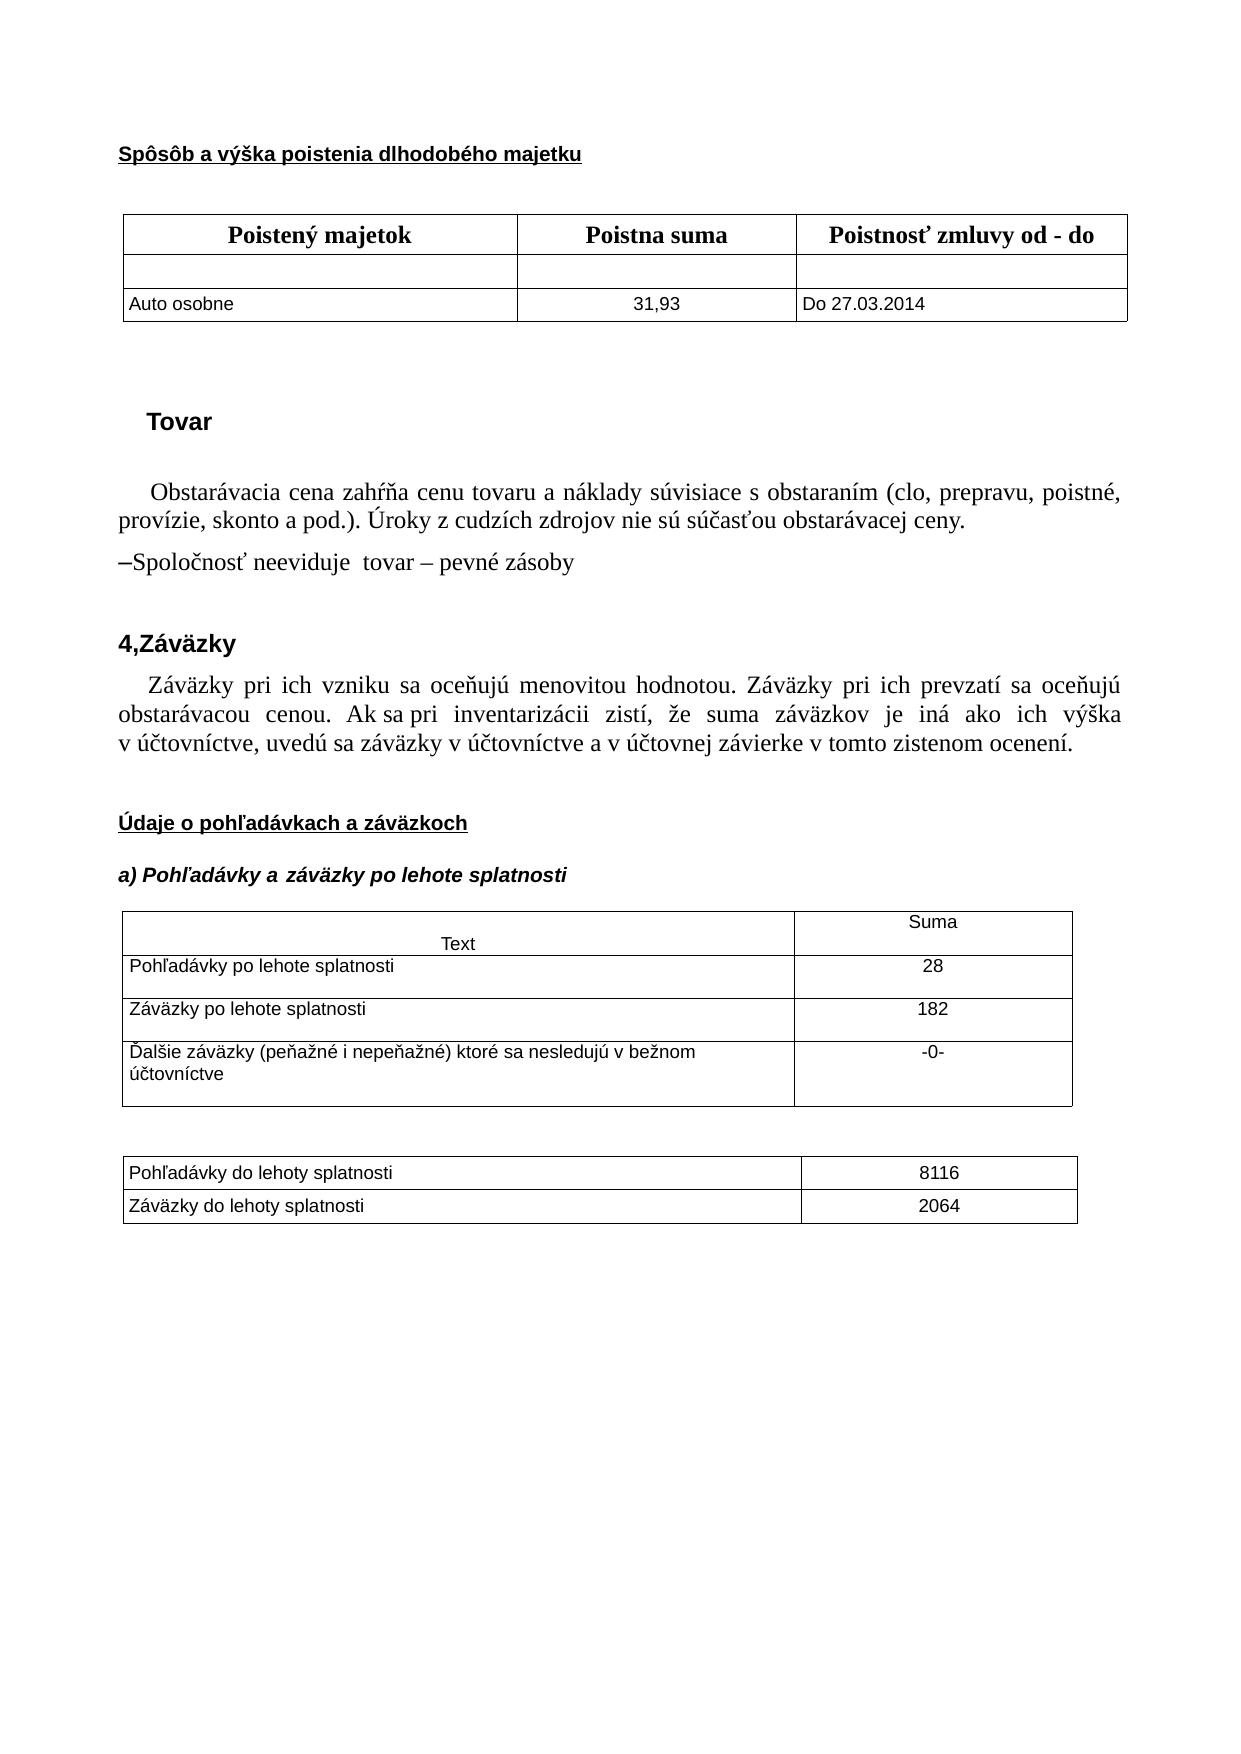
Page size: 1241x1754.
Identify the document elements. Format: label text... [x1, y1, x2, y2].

table_header 8116 [802, 1157, 1077, 1189]
text 4,Záväzky [118, 629, 1122, 658]
table_header Suma [795, 912, 1072, 954]
table_cell [124, 255, 517, 287]
table_cell Záväzky po lehote splatnosti [123, 999, 794, 1041]
table_cell [797, 255, 1127, 287]
table_cell Do 27.03.2014 [797, 289, 1127, 321]
list Spoločnosť neeviduje tovar – pevné zásoby [118, 547, 1122, 576]
text Spôsôb a výška poistenia dlhodobého majetku [118, 142, 1122, 166]
text Záväzky pri ich vzniku sa oceňujú menovitou hodnotou. Záväzky pri ich prevzatí sa oceňujú obstarávacou cenou. Ak sa pri inventarizácii zistí, že suma záväzkov je iná ako ich výška v účtovníctve, uvedú sa záväzky v účtovníctve a v účtovnej závierke v tomto zistenom ocenení. [118, 671, 1122, 757]
table_header Poistnosť zmluvy od - do [797, 215, 1127, 254]
table_cell -0- [795, 1042, 1072, 1106]
table_cell [518, 255, 796, 287]
text Tovar [118, 407, 1122, 436]
table_cell Auto osobne [124, 289, 517, 321]
text a) Pohľadávky a záväzky po lehote splatnosti [118, 863, 1122, 887]
text Obstarávacia cena zahŕňa cenu tovaru a náklady súvisiace s obstaraním (clo, prepravu, poistné, provízie, skonto a pod.). Úroky z cudzích zdrojov nie sú súčasťou obstarávacej ceny. [118, 477, 1122, 534]
table_cell Ďalšie záväzky (peňažné i nepeňažné) ktoré sa nesledujú v bežnom účtovníctve [123, 1042, 794, 1106]
table_cell 2064 [802, 1190, 1077, 1222]
table_cell 28 [795, 956, 1072, 998]
table_cell Záväzky do lehoty splatnosti [124, 1190, 801, 1222]
table_header Text [123, 912, 794, 954]
table_header Poistený majetok [124, 215, 517, 254]
table_cell 182 [795, 999, 1072, 1041]
table_cell Pohľadávky po lehote splatnosti [123, 956, 794, 998]
table_header Poistna suma [518, 215, 796, 254]
table_header Pohľadávky do lehoty splatnosti [124, 1157, 801, 1189]
text Údaje o pohľadávkach a záväzkoch [118, 811, 1122, 834]
table_cell 31,93 [518, 289, 796, 321]
